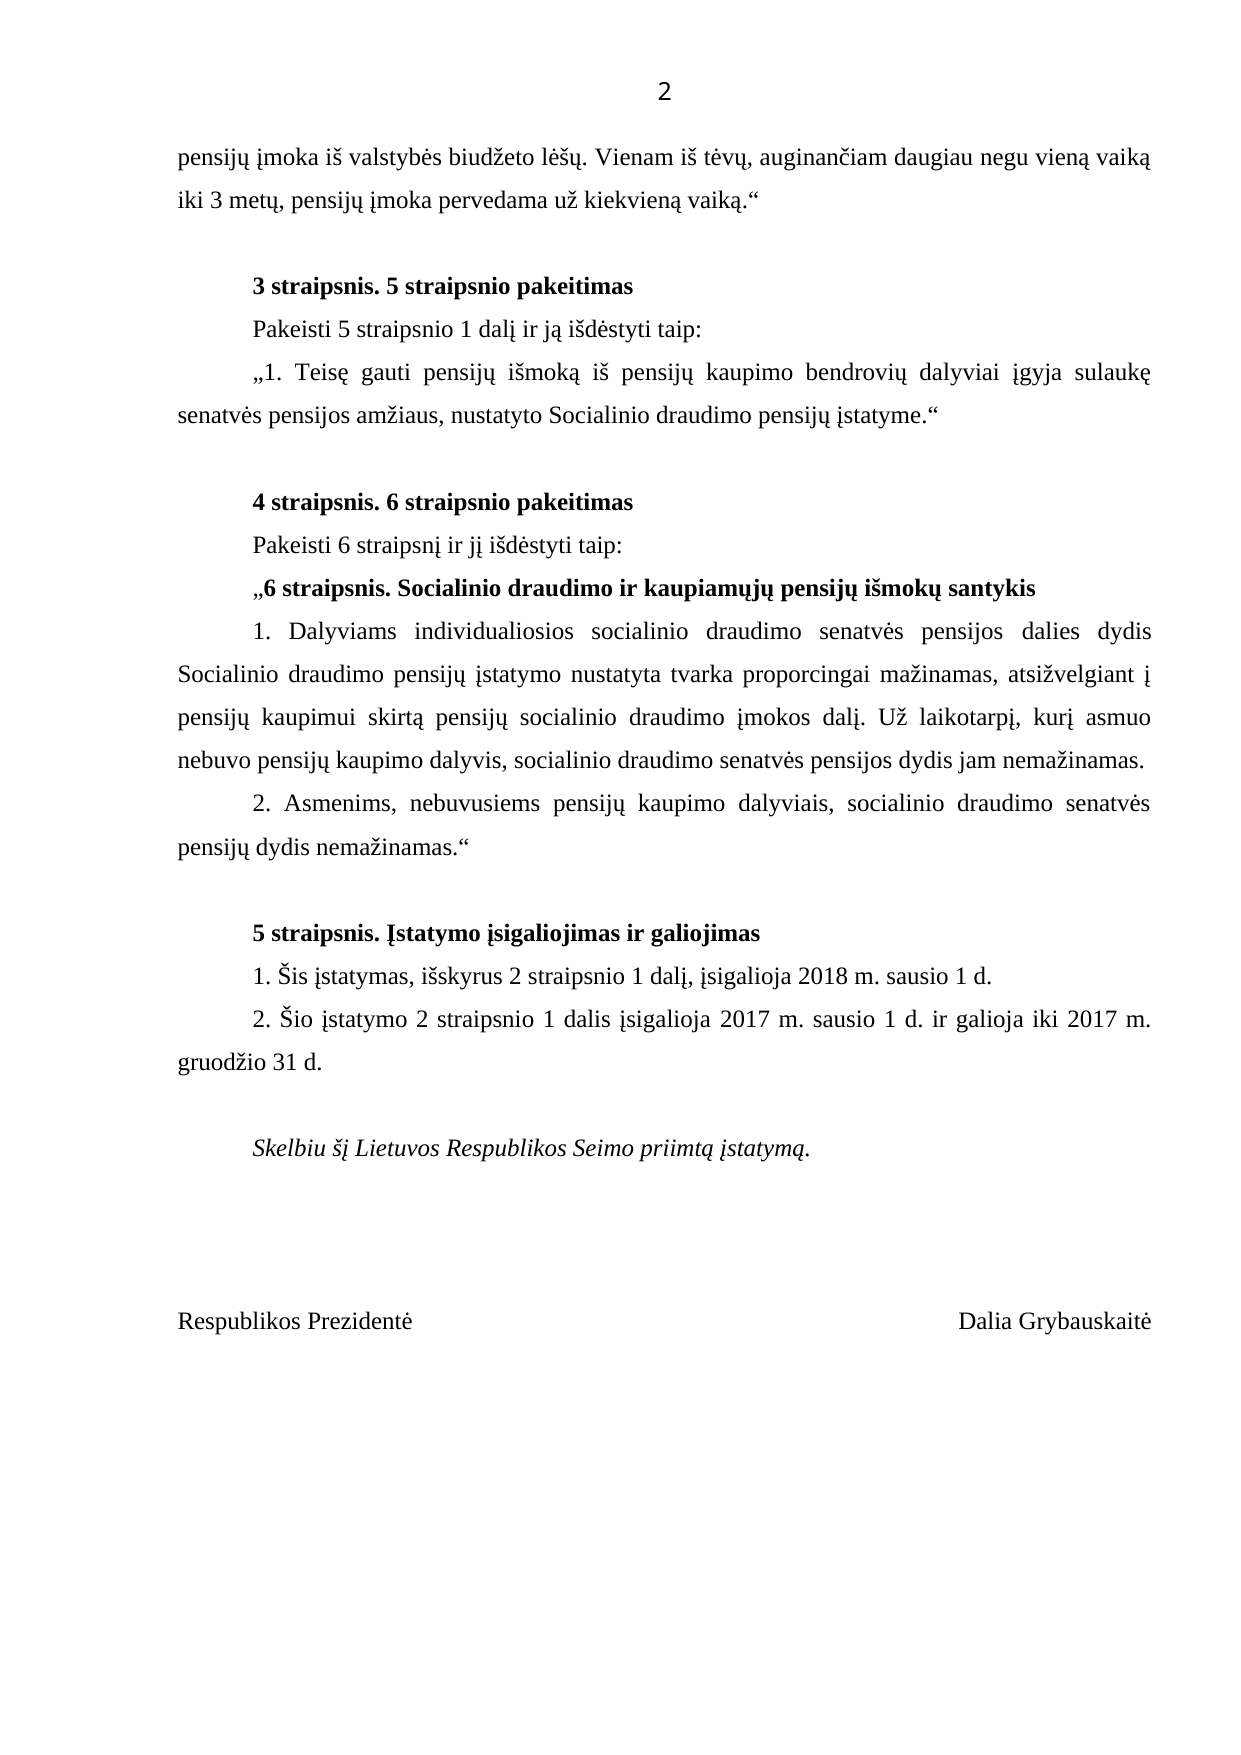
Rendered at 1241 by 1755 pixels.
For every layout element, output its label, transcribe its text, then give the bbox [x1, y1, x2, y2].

text Pakeisti 6 straipsnį ir jį išdėstyti taip: [177, 530, 1152, 558]
text Skelbiu šį Lietuvos Respublikos Seimo priimtą įstatymą. [177, 1133, 1152, 1162]
text 1. Dalyviams individualiosios socialinio draudimo senatvės pensijos dalies dydis Socialinio draudimo pensijų įstatymo nustatyta tvarka proporcingai mažinamas, atsižvelgiant į pensijų kaupimui skirtą pensijų socialinio draudimo įmokos dalį. Už laikotarpį, kurį asmuo nebuvo pensijų kaupimo dalyvis, socialinio draudimo senatvės pensijos dydis jam nemažinamas. [177, 616, 1152, 774]
text 5 straipsnis. Įstatymo įsigaliojimas ir galiojimas [177, 918, 1152, 947]
text 2. Asmenims, nebuvusiems pensijų kaupimo dalyviais, socialinio draudimo senatvės pensijų dydis nemažinamas.“ [177, 788, 1152, 860]
text 3 straipsnis. 5 straipsnio pakeitimas [177, 271, 1152, 300]
text 1. Šis įstatymas, išskyrus 2 straipsnio 1 dalį, įsigalioja 2018 m. sausio 1 d. [177, 961, 1152, 990]
text pensijų įmoka iš valstybės biudžeto lėšų. Vienam iš tėvų, auginančiam daugiau negu vieną vaiką iki 3 metų, pensijų įmoka pervedama už kiekvieną vaiką.“ [177, 142, 1152, 213]
text Pakeisti 5 straipsnio 1 dalį ir ją išdėstyti taip: [177, 314, 1152, 343]
text „1. Teisę gauti pensijų išmoką iš pensijų kaupimo bendrovių dalyviai įgyja sulaukę senatvės pensijos amžiaus, nustatyto Socialinio draudimo pensijų įstatyme.“ [177, 357, 1152, 429]
text Respublikos Prezidentė Dalia Grybauskaitė [177, 1306, 1152, 1335]
text 2. Šio įstatymo 2 straipsnio 1 dalis įsigalioja 2017 m. sausio 1 d. ir galioja iki 2017 m. gruodžio 31 d. [177, 1004, 1152, 1076]
text 4 straipsnis. 6 straipsnio pakeitimas [177, 487, 1152, 515]
text „6 straipsnis. Socialinio draudimo ir kaupiamųjų pensijų išmokų santykis [177, 573, 1152, 602]
